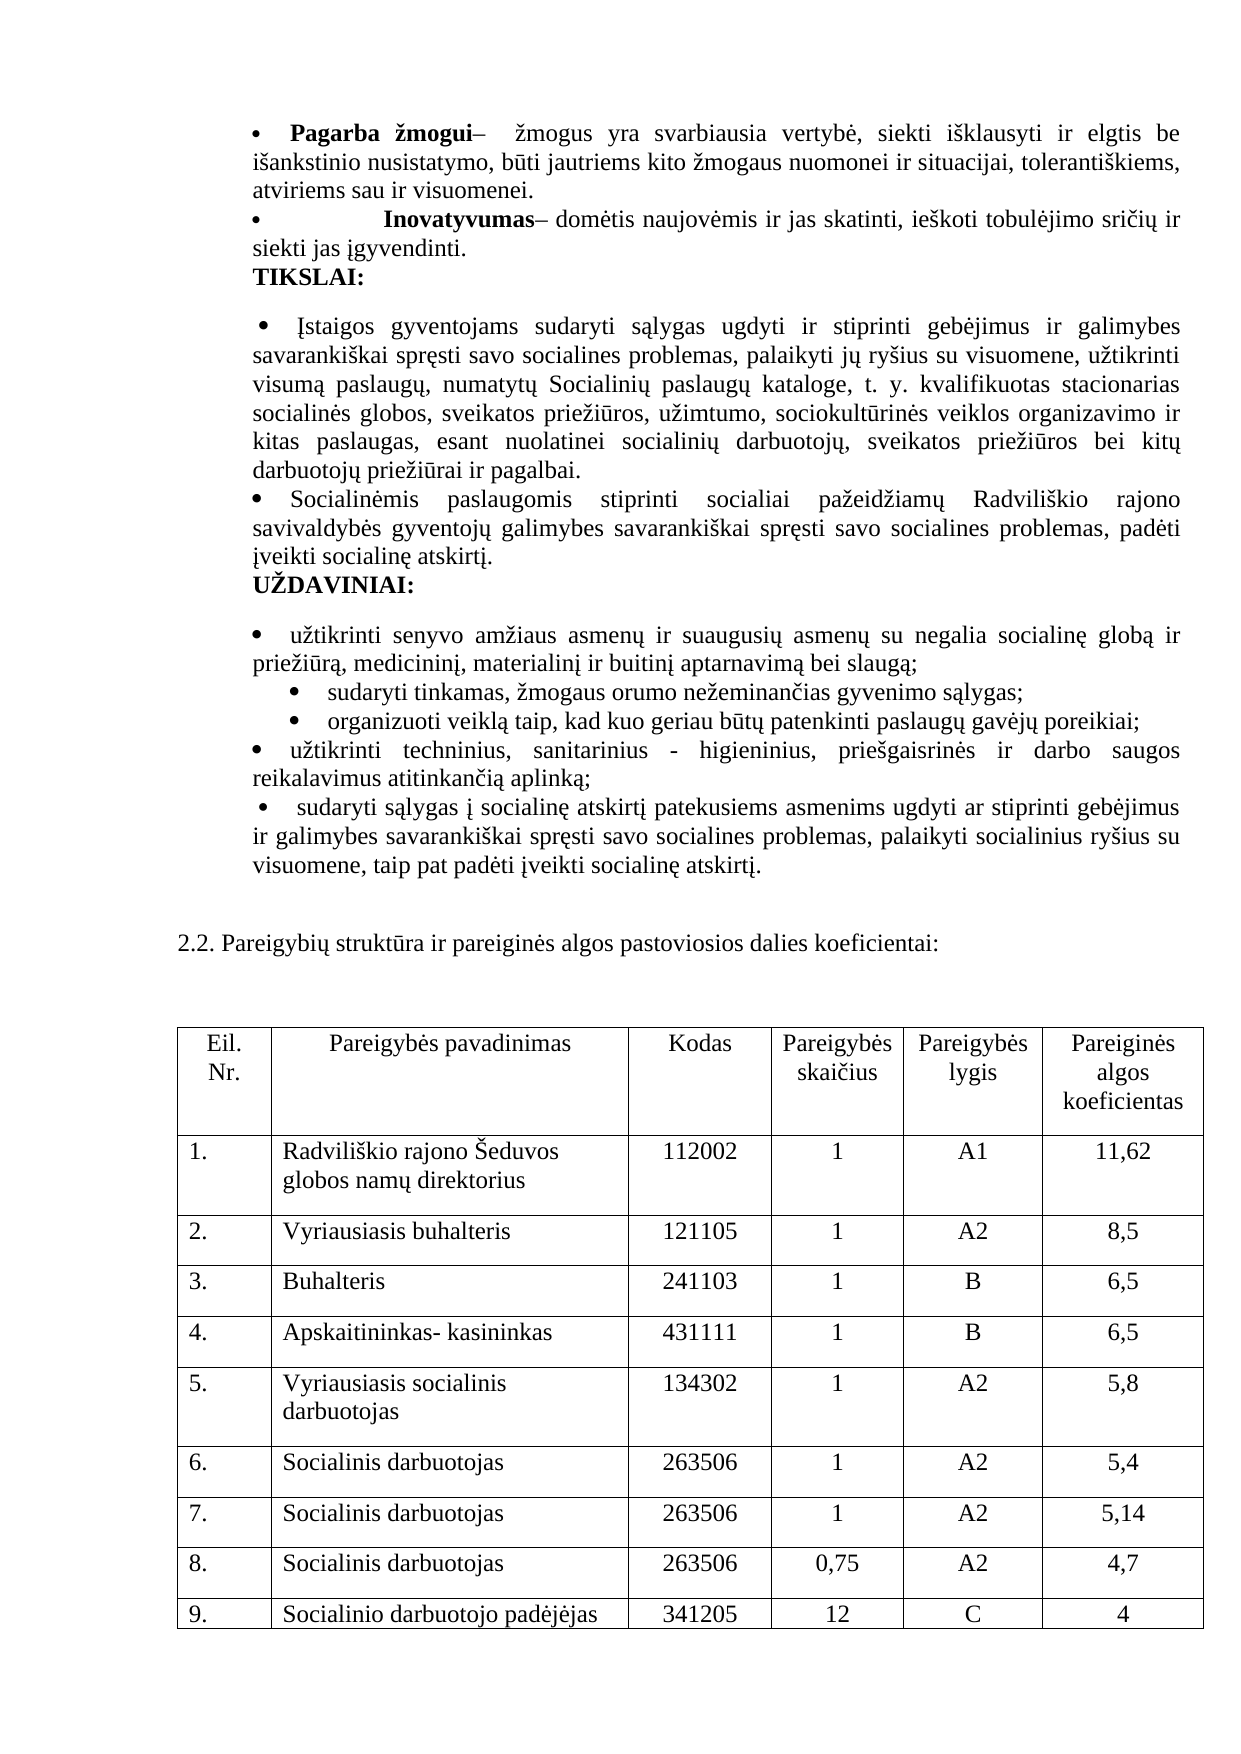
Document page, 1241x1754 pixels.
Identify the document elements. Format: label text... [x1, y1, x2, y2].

table_cell 112002 [629, 1136, 771, 1215]
list Pagarba žmogui– žmogus yra svarbiausia vertybė, siekti išklausyti ir elgtis be išankstinio nusistatymo, būti jautriems kito žmogaus nuomonei ir situacijai, tolerantiškiems, atviriems sau ir visuomenei. [215, 118, 1181, 204]
table_cell Apskaitininkas- kasininkas [272, 1317, 628, 1367]
list Įstaigos gyventojams sudaryti sąlygas ugdyti ir stiprinti gebėjimus ir galimybes savarankiškai spręsti savo socialines problemas, palaikyti jų ryšius su visuomene, užtikrinti visumą paslaugų, numatytų Socialinių paslaugų kataloge, t. y. kvalifikuotas stacionarias socialinės globos, sveikatos priežiūros, užimtumo, sociokultūrinės veiklos organizavimo ir kitas paslaugas, esant nuolatinei socialinių darbuotojų, sveikatos priežiūros bei kitų darbuotojų priežiūrai ir pagalbai. [215, 311, 1181, 484]
table_cell Socialinis darbuotojas [272, 1548, 628, 1598]
table_cell 7. [178, 1498, 271, 1547]
table_cell A2 [904, 1216, 1042, 1265]
table_cell Socialinio darbuotojo padėjėjas [272, 1599, 628, 1628]
table_cell 4,7 [1043, 1548, 1203, 1598]
table_cell 6. [178, 1447, 271, 1497]
table_cell A1 [904, 1136, 1042, 1215]
table_cell 121105 [629, 1216, 771, 1265]
table_cell C [904, 1599, 1042, 1628]
table_cell 0,75 [772, 1548, 903, 1598]
table_cell 4. [178, 1317, 271, 1367]
table_cell 263506 [629, 1447, 771, 1497]
table_cell 6,5 [1043, 1266, 1203, 1316]
table_cell 1 [772, 1216, 903, 1265]
list sudaryti tinkamas, žmogaus orumo nežeminančias gyvenimo sąlygas; [290, 677, 1181, 706]
table_header Eil. Nr. [178, 1028, 271, 1135]
table_cell 9. [178, 1599, 271, 1628]
table_cell 5,4 [1043, 1447, 1203, 1497]
text UŽDAVINIAI: [177, 570, 1181, 599]
table_cell 5,8 [1043, 1368, 1203, 1446]
table_cell 3. [178, 1266, 271, 1316]
table_cell B [904, 1266, 1042, 1316]
table_cell 1. [178, 1136, 271, 1215]
table_cell 8. [178, 1548, 271, 1598]
table_cell 4 [1043, 1599, 1203, 1628]
table_cell Buhalteris [272, 1266, 628, 1316]
table_cell 241103 [629, 1266, 771, 1316]
list organizuoti veiklą taip, kad kuo geriau būtų patenkinti paslaugų gavėjų poreikiai; [290, 706, 1181, 735]
table_cell 6,5 [1043, 1317, 1203, 1367]
table_cell 11,62 [1043, 1136, 1203, 1215]
table_cell 341205 [629, 1599, 771, 1628]
table_cell A2 [904, 1447, 1042, 1497]
table_cell 1 [772, 1447, 903, 1497]
table_cell Socialinis darbuotojas [272, 1498, 628, 1547]
table_cell 431111 [629, 1317, 771, 1367]
table_cell 12 [772, 1599, 903, 1628]
table_header Pareigybės lygis [904, 1028, 1042, 1135]
table_cell B [904, 1317, 1042, 1367]
table_header Pareigybės pavadinimas [272, 1028, 628, 1135]
table_cell 263506 [629, 1498, 771, 1547]
list Inovatyvumas– domėtis naujovėmis ir jas skatinti, ieškoti tobulėjimo sričių ir siekti jas įgyvendinti. [215, 204, 1181, 262]
table_cell 134302 [629, 1368, 771, 1446]
table_cell 5. [178, 1368, 271, 1446]
table_cell 5,14 [1043, 1498, 1203, 1547]
table_cell 1 [772, 1368, 903, 1446]
table_cell 1 [772, 1136, 903, 1215]
table_cell 1 [772, 1498, 903, 1547]
table_cell 1 [772, 1266, 903, 1316]
table_cell A2 [904, 1498, 1042, 1547]
table_header Pareiginės algos koeficientas [1043, 1028, 1203, 1135]
table_cell 2. [178, 1216, 271, 1265]
table_cell Socialinis darbuotojas [272, 1447, 628, 1497]
list užtikrinti techninius, sanitarinius - higieninius, priešgaisrinės ir darbo saugos reikalavimus atitinkančią aplinką; [215, 735, 1181, 792]
list užtikrinti senyvo amžiaus asmenų ir suaugusių asmenų su negalia socialinę globą ir priežiūrą, medicininį, materialinį ir buitinį aptarnavimą bei slaugą; [215, 620, 1181, 677]
table_cell Radviliškio rajono Šeduvos globos namų direktorius [272, 1136, 628, 1215]
table_cell 263506 [629, 1548, 771, 1598]
list Socialinėmis paslaugomis stiprinti socialiai pažeidžiamų Radviliškio rajono savivaldybės gyventojų galimybes savarankiškai spręsti savo socialines problemas, padėti įveikti socialinę atskirtį. [215, 484, 1181, 570]
table_cell A2 [904, 1548, 1042, 1598]
table_cell 1 [772, 1317, 903, 1367]
table_header Pareigybės skaičius [772, 1028, 903, 1135]
list sudaryti sąlygas į socialinę atskirtį patekusiems asmenims ugdyti ar stiprinti gebėjimus ir galimybes savarankiškai spręsti savo socialines problemas, palaikyti socialinius ryšius su visuomene, taip pat padėti įveikti socialinę atskirtį. [215, 792, 1181, 878]
table_cell 8,5 [1043, 1216, 1203, 1265]
table_cell Vyriausiasis socialinis darbuotojas [272, 1368, 628, 1446]
table_cell A2 [904, 1368, 1042, 1446]
text 2.2. Pareigybių struktūra ir pareiginės algos pastoviosios dalies koeficientai: [177, 928, 1181, 957]
table_header Kodas [629, 1028, 771, 1135]
text TIKSLAI: [177, 262, 1181, 291]
table_cell Vyriausiasis buhalteris [272, 1216, 628, 1265]
